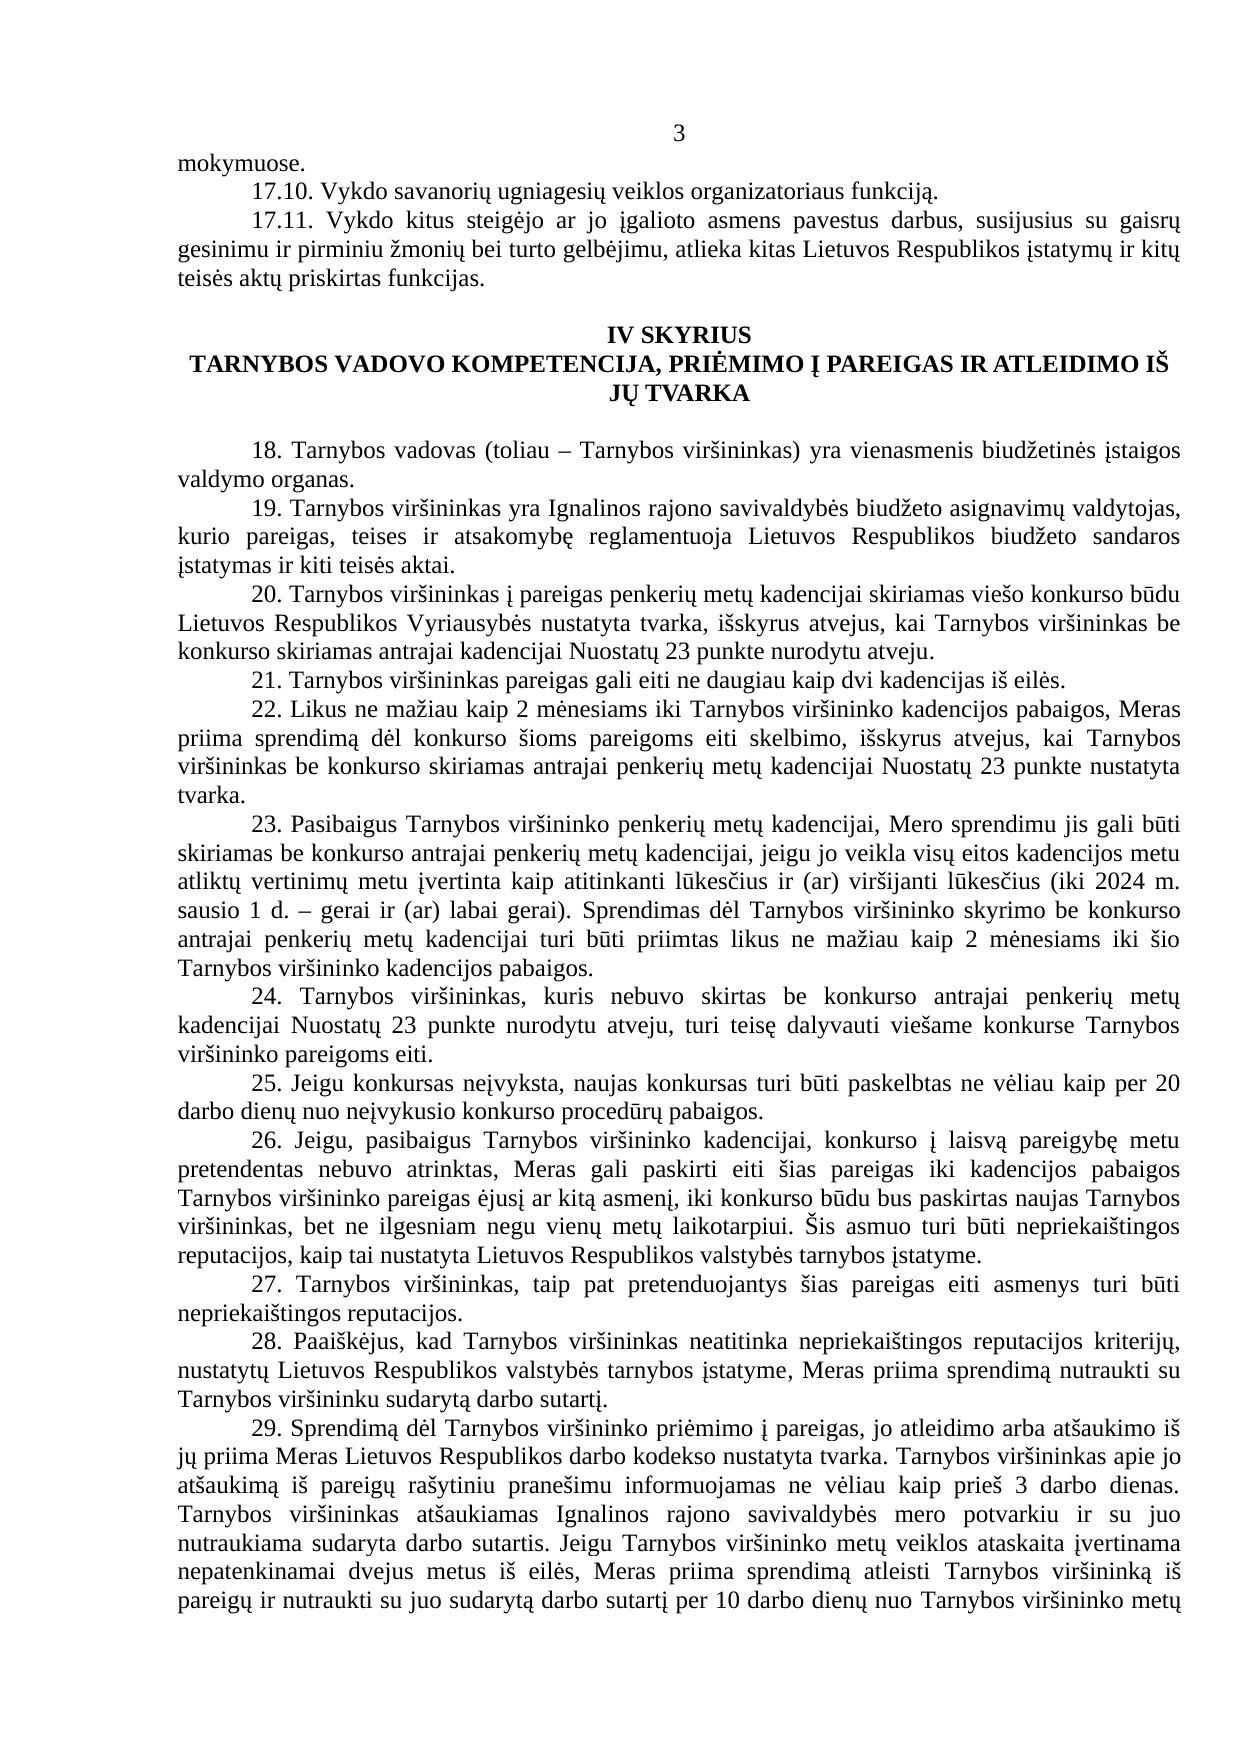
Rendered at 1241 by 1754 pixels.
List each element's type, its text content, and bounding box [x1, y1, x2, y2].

text IV SKYRIUS [177, 320, 1181, 349]
text 22. Likus ne mažiau kaip 2 mėnesiams iki Tarnybos viršininko kadencijos pabaigos, Meras priima sprendimą dėl konkurso šioms pareigoms eiti skelbimo, išskyrus atvejus, kai Tarnybos viršininkas be konkurso skiriamas antrajai penkerių metų kadencijai Nuostatų 23 punkte nustatyta tvarka. [177, 694, 1181, 809]
text TARNYBOS VADOVO KOMPETENCIJA, PRIĖMIMO Į PAREIGAS IR ATLEIDIMO IŠ JŲ TVARKA [177, 349, 1181, 406]
text 26. Jeigu, pasibaigus Tarnybos viršininko kadencijai, konkurso į laisvą pareigybę metu pretendentas nebuvo atrinktas, Meras gali paskirti eiti šias pareigas iki kadencijos pabaigos Tarnybos viršininko pareigas ėjusį ar kitą asmenį, iki konkurso būdu bus paskirtas naujas Tarnybos viršininkas, bet ne ilgesniam negu vienų metų laikotarpiui. Šis asmuo turi būti nepriekaištingos reputacijos, kaip tai nustatyta Lietuvos Respublikos valstybės tarnybos įstatyme. [177, 1125, 1181, 1269]
text 17.11. Vykdo kitus steigėjo ar jo įgalioto asmens pavestus darbus, susijusius su gaisrų gesinimu ir pirminiu žmonių bei turto gelbėjimu, atlieka kitas Lietuvos Respublikos įstatymų ir kitų teisės aktų priskirtas funkcijas. [177, 205, 1181, 291]
text 27. Tarnybos viršininkas, taip pat pretenduojantys šias pareigas eiti asmenys turi būti nepriekaištingos reputacijos. [177, 1269, 1181, 1326]
text 21. Tarnybos viršininkas pareigas gali eiti ne daugiau kaip dvi kadencijas iš eilės. [177, 665, 1181, 694]
text 20. Tarnybos viršininkas į pareigas penkerių metų kadencijai skiriamas viešo konkurso būdu Lietuvos Respublikos Vyriausybės nustatyta tvarka, išskyrus atvejus, kai Tarnybos viršininkas be konkurso skiriamas antrajai kadencijai Nuostatų 23 punkte nurodytu atveju. [177, 579, 1181, 665]
text 25. Jeigu konkursas neįvyksta, naujas konkursas turi būti paskelbtas ne vėliau kaip per 20 darbo dienų nuo neįvykusio konkurso procedūrų pabaigos. [177, 1068, 1181, 1125]
text 28. Paaiškėjus, kad Tarnybos viršininkas neatitinka nepriekaištingos reputacijos kriterijų, nustatytų Lietuvos Respublikos valstybės tarnybos įstatyme, Meras priima sprendimą nutraukti su Tarnybos viršininku sudarytą darbo sutartį. [177, 1326, 1181, 1413]
text 23. Pasibaigus Tarnybos viršininko penkerių metų kadencijai, Mero sprendimu jis gali būti skiriamas be konkurso antrajai penkerių metų kadencijai, jeigu jo veikla visų eitos kadencijos metu atliktų vertinimų metu įvertinta kaip atitinkanti lūkesčius ir (ar) viršijanti lūkesčius (iki 2024 m. sausio 1 d. – gerai ir (ar) labai gerai). Sprendimas dėl Tarnybos viršininko skyrimo be konkurso antrajai penkerių metų kadencijai turi būti priimtas likus ne mažiau kaip 2 mėnesiams iki šio Tarnybos viršininko kadencijos pabaigos. [177, 809, 1181, 981]
text 17.10. Vykdo savanorių ugniagesių veiklos organizatoriaus funkciją. [177, 176, 1181, 205]
text 24. Tarnybos viršininkas, kuris nebuvo skirtas be konkurso antrajai penkerių metų kadencijai Nuostatų 23 punkte nurodytu atveju, turi teisę dalyvauti viešame konkurse Tarnybos viršininko pareigoms eiti. [177, 981, 1181, 1068]
text 18. Tarnybos vadovas (toliau – Tarnybos viršininkas) yra vienasmenis biudžetinės įstaigos valdymo organas. [177, 435, 1181, 493]
text 29. Sprendimą dėl Tarnybos viršininko priėmimo į pareigas, jo atleidimo arba atšaukimo iš jų priima Meras Lietuvos Respublikos darbo kodekso nustatyta tvarka. Tarnybos viršininkas apie jo atšaukimą iš pareigų rašytiniu pranešimu informuojamas ne vėliau kaip prieš 3 darbo dienas. Tarnybos viršininkas atšaukiamas Ignalinos rajono savivaldybės mero potvarkiu ir su juo nutraukiama sudaryta darbo sutartis. Jeigu Tarnybos viršininko metų veiklos ataskaita įvertinama nepatenkinamai dvejus metus iš eilės, Meras priima sprendimą atleisti Tarnybos viršininką iš pareigų ir nutraukti su juo sudarytą darbo sutartį per 10 darbo dienų nuo Tarnybos viršininko metų [177, 1413, 1181, 1614]
text 19. Tarnybos viršininkas yra Ignalinos rajono savivaldybės biudžeto asignavimų valdytojas, kurio pareigas, teises ir atsakomybę reglamentuoja Lietuvos Respublikos biudžeto sandaros įstatymas ir kiti teisės aktai. [177, 493, 1181, 579]
text mokymuose. [177, 148, 1181, 176]
